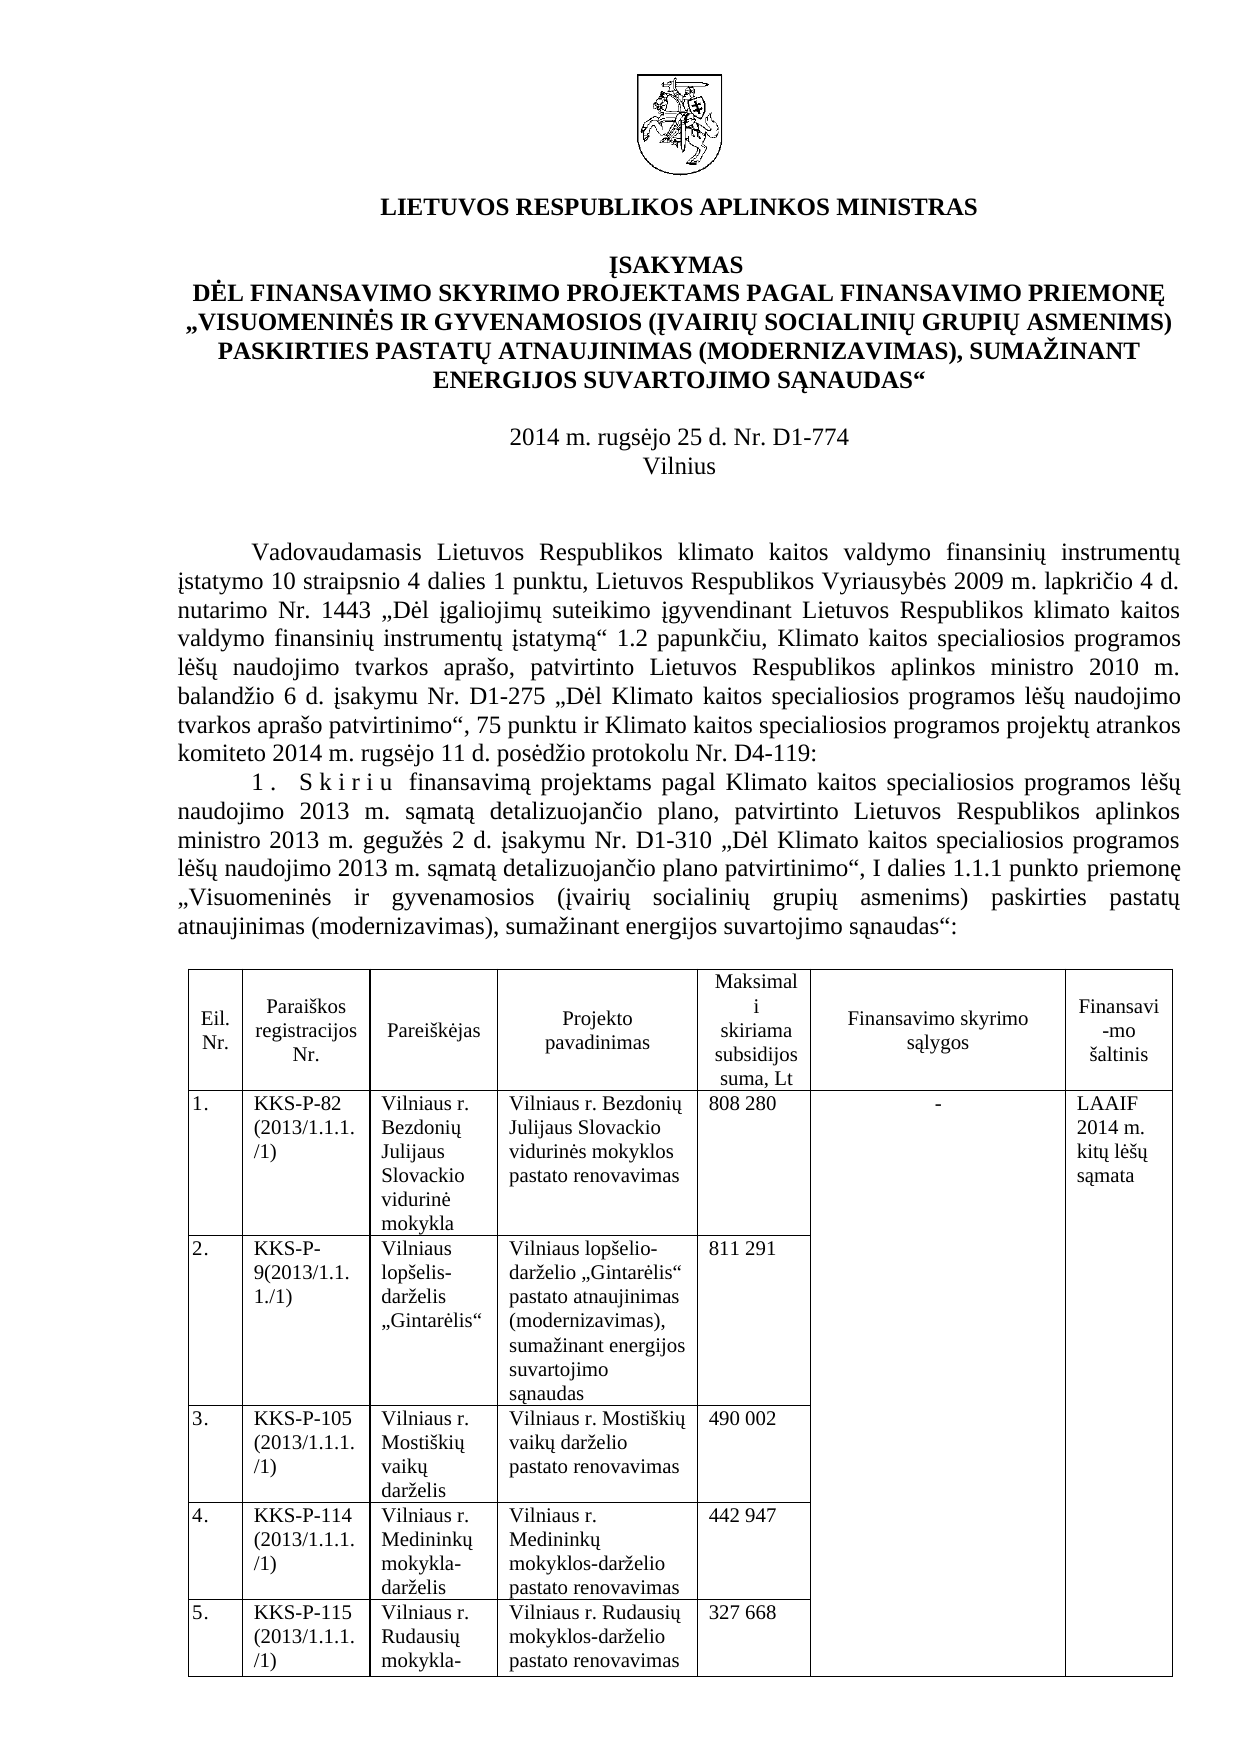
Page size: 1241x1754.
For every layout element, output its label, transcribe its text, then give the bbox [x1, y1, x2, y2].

table_cell KKS-P-115 (2013/1.1.1./1) [243, 1600, 369, 1676]
table_cell Vilniaus r. Rudausių mokyklos-darželio pastato renovavimas [498, 1600, 697, 1676]
text LIETUVOS RESPUBLIKOS APLINKOS MINISTRAS [177, 192, 1181, 221]
text ĮSAKYMAS [177, 250, 1181, 278]
table_cell 4. [189, 1503, 242, 1599]
table_cell Vilniaus r. Rudausių mokykla- [371, 1600, 497, 1676]
table_cell KKS-P-9(2013/1.1.1./1) [243, 1236, 369, 1405]
table_cell 5. [189, 1600, 242, 1676]
table_header Maksimali skiriama subsidijos suma, Lt [698, 970, 810, 1090]
table_cell 490 002 [698, 1406, 810, 1502]
table_cell 327 668 [698, 1600, 810, 1676]
table_cell - [811, 1091, 1065, 1676]
table_cell Vilniaus r. Medininkų mokykla-darželis [371, 1503, 497, 1599]
text DĖL FINANSAVIMO SKYRIMO PROJEKTAMS PAGAL FINANSAVIMO PRIEMONĘ „VISUOMENINĖS IR GYVENAMOSIOS (ĮVAIRIŲ SOCIALINIŲ GRUPIŲ ASMENIMS) PASKIRTIES PASTATŲ ATNAUJINIMAS (MODERNIZAVIMAS), SUMAŽINANT ENERGIJOS SUVARTOJIMO SĄNAUDAS“ [177, 278, 1181, 393]
table_cell 1. [189, 1091, 242, 1235]
table_cell Vilniaus r. Bezdonių Julijaus Slovackio vidurinės mokyklos pastato renovavimas [498, 1091, 697, 1235]
table_cell 808 280 [698, 1091, 810, 1235]
table_cell Vilniaus r. Medininkų mokyklos-darželio pastato renovavimas [498, 1503, 697, 1599]
table_header Paraiškos registracijos Nr. [243, 970, 369, 1090]
table_header Finansavi-mo šaltinis [1066, 970, 1172, 1090]
table_cell KKS-P-82 (2013/1.1.1./1) [243, 1091, 369, 1235]
table_cell KKS-P-114 (2013/1.1.1./1) [243, 1503, 369, 1599]
table_cell 2. [189, 1236, 242, 1405]
table_header Projekto pavadinimas [498, 970, 697, 1090]
table_cell LAAIF 2014 m. kitų lėšų sąmata [1066, 1091, 1172, 1676]
table_cell 811 291 [698, 1236, 810, 1405]
text 1. Skiriu finansavimą projektams pagal Klimato kaitos specialiosios programos lėšų naudojimo 2013 m. sąmatą detalizuojančio plano, patvirtinto Lietuvos Respublikos aplinkos ministro 2013 m. gegužės 2 d. įsakymu Nr. D1-310 „Dėl Klimato kaitos specialiosios programos lėšų naudojimo 2013 m. sąmatą detalizuojančio plano patvirtinimo“, I dalies 1.1.1 punkto priemonę „Visuomeninės ir gyvenamosios (įvairių socialinių grupių asmenims) paskirties pastatų atnaujinimas (modernizavimas), sumažinant energijos suvartojimo sąnaudas“: [177, 767, 1181, 940]
text Vilnius [177, 451, 1181, 480]
table_cell Vilniaus r. Mostiškių vaikų darželis [371, 1406, 497, 1502]
table_cell Vilniaus lopšelio-darželio „Gintarėlis“ pastato atnaujinimas (modernizavimas), sumažinant energijos suvartojimo sąnaudas [498, 1236, 697, 1405]
table_cell 442 947 [698, 1503, 810, 1599]
table_cell Vilniaus r. Mostiškių vaikų darželio pastato renovavimas [498, 1406, 697, 1502]
table_cell Vilniaus lopšelis-darželis „Gintarėlis“ [371, 1236, 497, 1405]
table_header Finansavimo skyrimo sąlygos [811, 970, 1065, 1090]
table_header Eil. Nr. [189, 970, 242, 1090]
table_cell Vilniaus r. Bezdonių Julijaus Slovackio vidurinė mokykla [371, 1091, 497, 1235]
table_header Pareiškėjas [371, 970, 497, 1090]
table_cell 3. [189, 1406, 242, 1502]
text 2014 m. rugsėjo 25 d. Nr. D1-774 [177, 422, 1181, 451]
text Vadovaudamasis Lietuvos Respublikos klimato kaitos valdymo finansinių instrumentų įstatymo 10 straipsnio 4 dalies 1 punktu, Lietuvos Respublikos Vyriausybės 2009 m. lapkričio 4 d. nutarimo Nr. 1443 „Dėl įgaliojimų suteikimo įgyvendinant Lietuvos Respublikos klimato kaitos valdymo finansinių instrumentų įstatymą“ 1.2 papunkčiu, Klimato kaitos specialiosios programos lėšų naudojimo tvarkos aprašo, patvirtinto Lietuvos Respublikos aplinkos ministro 2010 m. balandžio 6 d. įsakymu Nr. D1-275 „Dėl Klimato kaitos specialiosios programos lėšų naudojimo tvarkos aprašo patvirtinimo“, 75 punktu ir Klimato kaitos specialiosios programos projektų atrankos komiteto 2014 m. rugsėjo 11 d. posėdžio protokolu Nr. D4-119: [177, 537, 1181, 767]
table_cell KKS-P-105 (2013/1.1.1./1) [243, 1406, 369, 1502]
